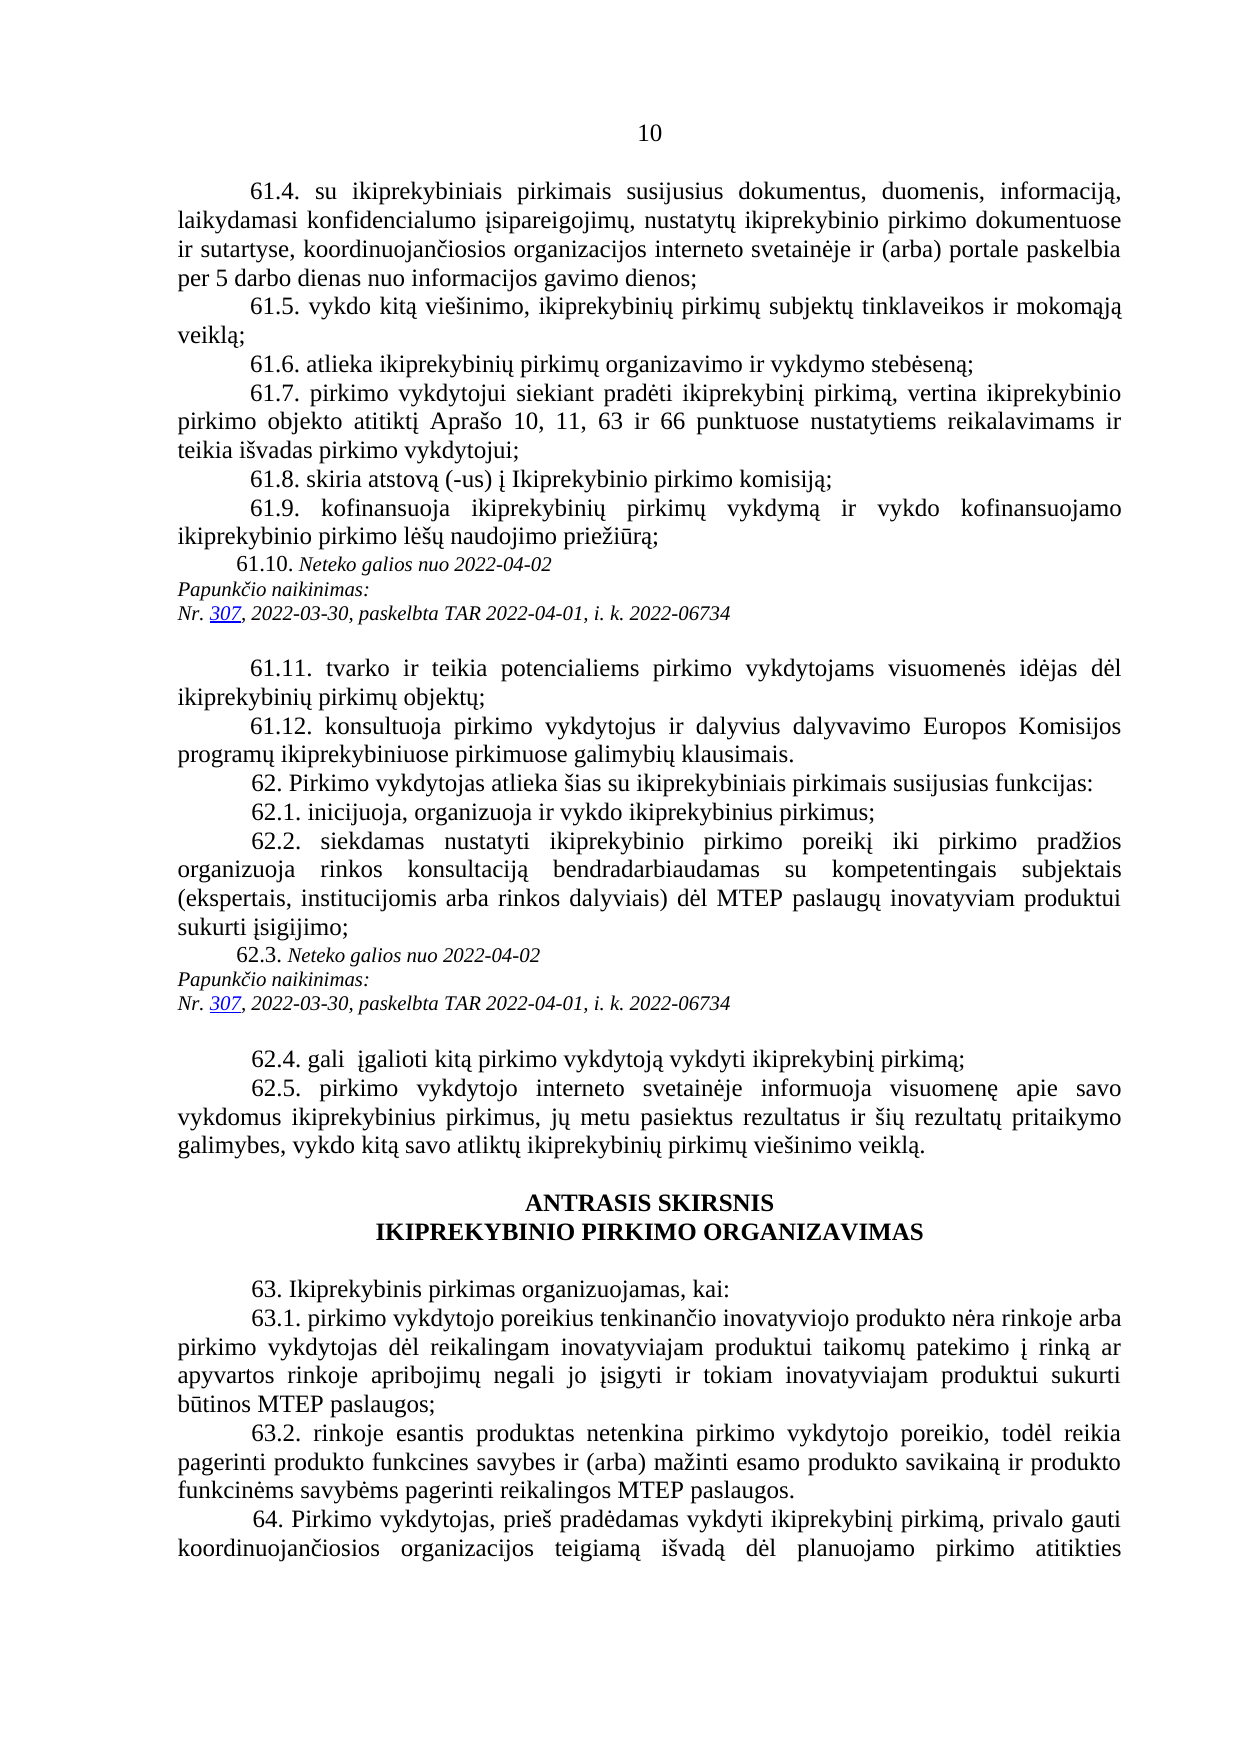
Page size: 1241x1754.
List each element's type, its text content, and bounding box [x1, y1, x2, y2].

text 61.10. Neteko galios nuo 2022-04-02 [177, 550, 1122, 576]
text 61.7. pirkimo vykdytojui siekiant pradėti ikiprekybinį pirkimą, vertina ikiprekybinio pirkimo objekto atitiktį Aprašo 10, 11, 63 ir 66 punktuose nustatytiems reikalavimams ir teikia išvadas pirkimo vykdytojui; [177, 378, 1122, 464]
text 61.5. vykdo kitą viešinimo, ikiprekybinių pirkimų subjektų tinklaveikos ir mokomąją veiklą; [177, 291, 1122, 349]
text 63.1. pirkimo vykdytojo poreikius tenkinančio inovatyviojo produkto nėra rinkoje arba pirkimo vykdytojas dėl reikalingam inovatyviajam produktui taikomų patekimo į rinką ar apyvartos rinkoje apribojimų negali jo įsigyti ir tokiam inovatyviajam produktui sukurti būtinos MTEP paslaugos; [177, 1303, 1122, 1418]
text 63. Ikiprekybinis pirkimas organizuojamas, kai: [177, 1274, 1122, 1303]
text 63.2. rinkoje esantis produktas netenkina pirkimo vykdytojo poreikio, todėl reikia pagerinti produkto funkcines savybes ir (arba) mažinti esamo produkto savikainą ir produkto funkcinėms savybėms pagerinti reikalingos MTEP paslaugos. [177, 1418, 1122, 1504]
text 64. Pirkimo vykdytojas, prieš pradėdamas vykdyti ikiprekybinį pirkimą, privalo gauti koordinuojančiosios organizacijos teigiamą išvadą dėl planuojamo pirkimo atitikties [177, 1504, 1122, 1562]
text 61.11. tvarko ir teikia potencialiems pirkimo vykdytojams visuomenės idėjas dėl ikiprekybinių pirkimų objektų; [177, 653, 1122, 711]
text 62. Pirkimo vykdytojas atlieka šias su ikiprekybiniais pirkimais susijusias funkcijas: [177, 768, 1122, 797]
text Papunkčio naikinimas: [177, 576, 1122, 601]
text 61.6. atlieka ikiprekybinių pirkimų organizavimo ir vykdymo stebėseną; [177, 349, 1122, 378]
text Nr. 307, 2022-03-30, paskelbta TAR 2022-04-01, i. k. 2022-06734 [177, 601, 1122, 624]
text Nr. 307, 2022-03-30, paskelbta TAR 2022-04-01, i. k. 2022-06734 [177, 991, 1122, 1015]
text 61.8. skiria atstovą (-us) į Ikiprekybinio pirkimo komisiją; [177, 464, 1122, 493]
text 62.3. Neteko galios nuo 2022-04-02 [177, 941, 1122, 967]
text 61.9. kofinansuoja ikiprekybinių pirkimų vykdymą ir vykdo kofinansuojamo ikiprekybinio pirkimo lėšų naudojimo priežiūrą; [177, 493, 1122, 550]
text 62.1. inicijuoja, organizuoja ir vykdo ikiprekybinius pirkimus; [177, 797, 1122, 826]
text IKIPREKYBINIO PIRKIMO ORGANIZAVIMAS [177, 1217, 1122, 1245]
text 62.5. pirkimo vykdytojo interneto svetainėje informuoja visuomenę apie savo vykdomus ikiprekybinius pirkimus, jų metu pasiektus rezultatus ir šių rezultatų pritaikymo galimybes, vykdo kitą savo atliktų ikiprekybinių pirkimų viešinimo veiklą. [177, 1073, 1122, 1159]
text 62.2. siekdamas nustatyti ikiprekybinio pirkimo poreikį iki pirkimo pradžios organizuoja rinkos konsultaciją bendradarbiaudamas su kompetentingais subjektais (ekspertais, institucijomis arba rinkos dalyviais) dėl MTEP paslaugų inovatyviam produktui sukurti įsigijimo; [177, 826, 1122, 941]
text 62.4. gali įgalioti kitą pirkimo vykdytoją vykdyti ikiprekybinį pirkimą; [177, 1044, 1122, 1073]
text ANTRASIS SKIRSNIS [177, 1188, 1122, 1217]
text Papunkčio naikinimas: [177, 967, 1122, 991]
text 61.12. konsultuoja pirkimo vykdytojus ir dalyvius dalyvavimo Europos Komisijos programų ikiprekybiniuose pirkimuose galimybių klausimais. [177, 711, 1122, 768]
text 61.4. su ikiprekybiniais pirkimais susijusius dokumentus, duomenis, informaciją, laikydamasi konfidencialumo įsipareigojimų, nustatytų ikiprekybinio pirkimo dokumentuose ir sutartyse, koordinuojančiosios organizacijos interneto svetainėje ir (arba) portale paskelbia per 5 darbo dienas nuo informacijos gavimo dienos; [177, 176, 1122, 291]
